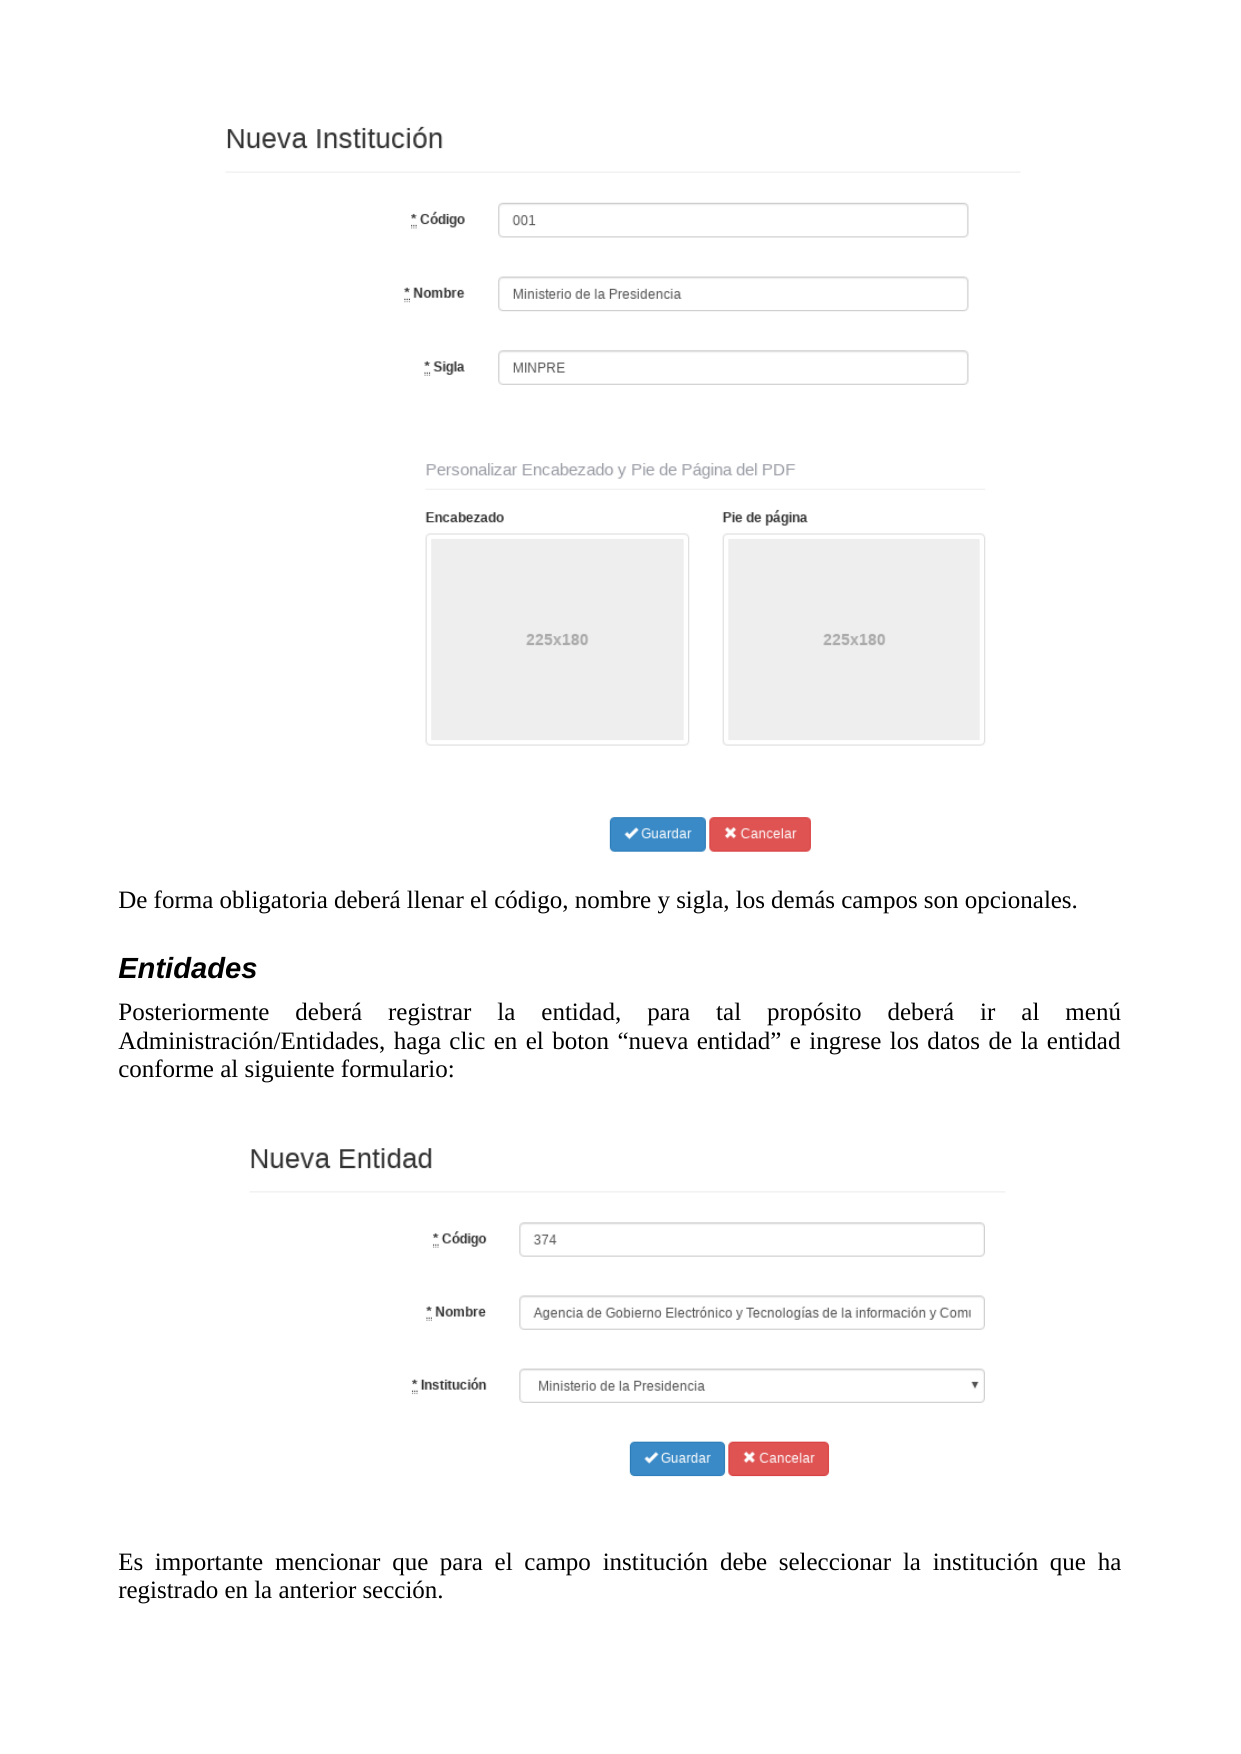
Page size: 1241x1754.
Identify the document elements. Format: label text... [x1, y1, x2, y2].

subtitle Entidades [118, 951, 1122, 984]
picture [234, 1137, 1006, 1506]
text Posteriormente deberá registrar la entidad, para tal propósito deberá ir al menú Administración/Entidades, haga clic en el boton “nueva entidad” e ingrese los datos de la entidad conforme al siguiente formulario: [118, 997, 1122, 1083]
text Es importante mencionar que para el campo institución debe seleccionar la institución que ha registrado en la anterior sección. [118, 1547, 1122, 1604]
picture [219, 118, 1021, 873]
text De forma obligatoria deberá llenar el código, nombre y sigla, los demás campos son opcionales. [118, 885, 1122, 913]
